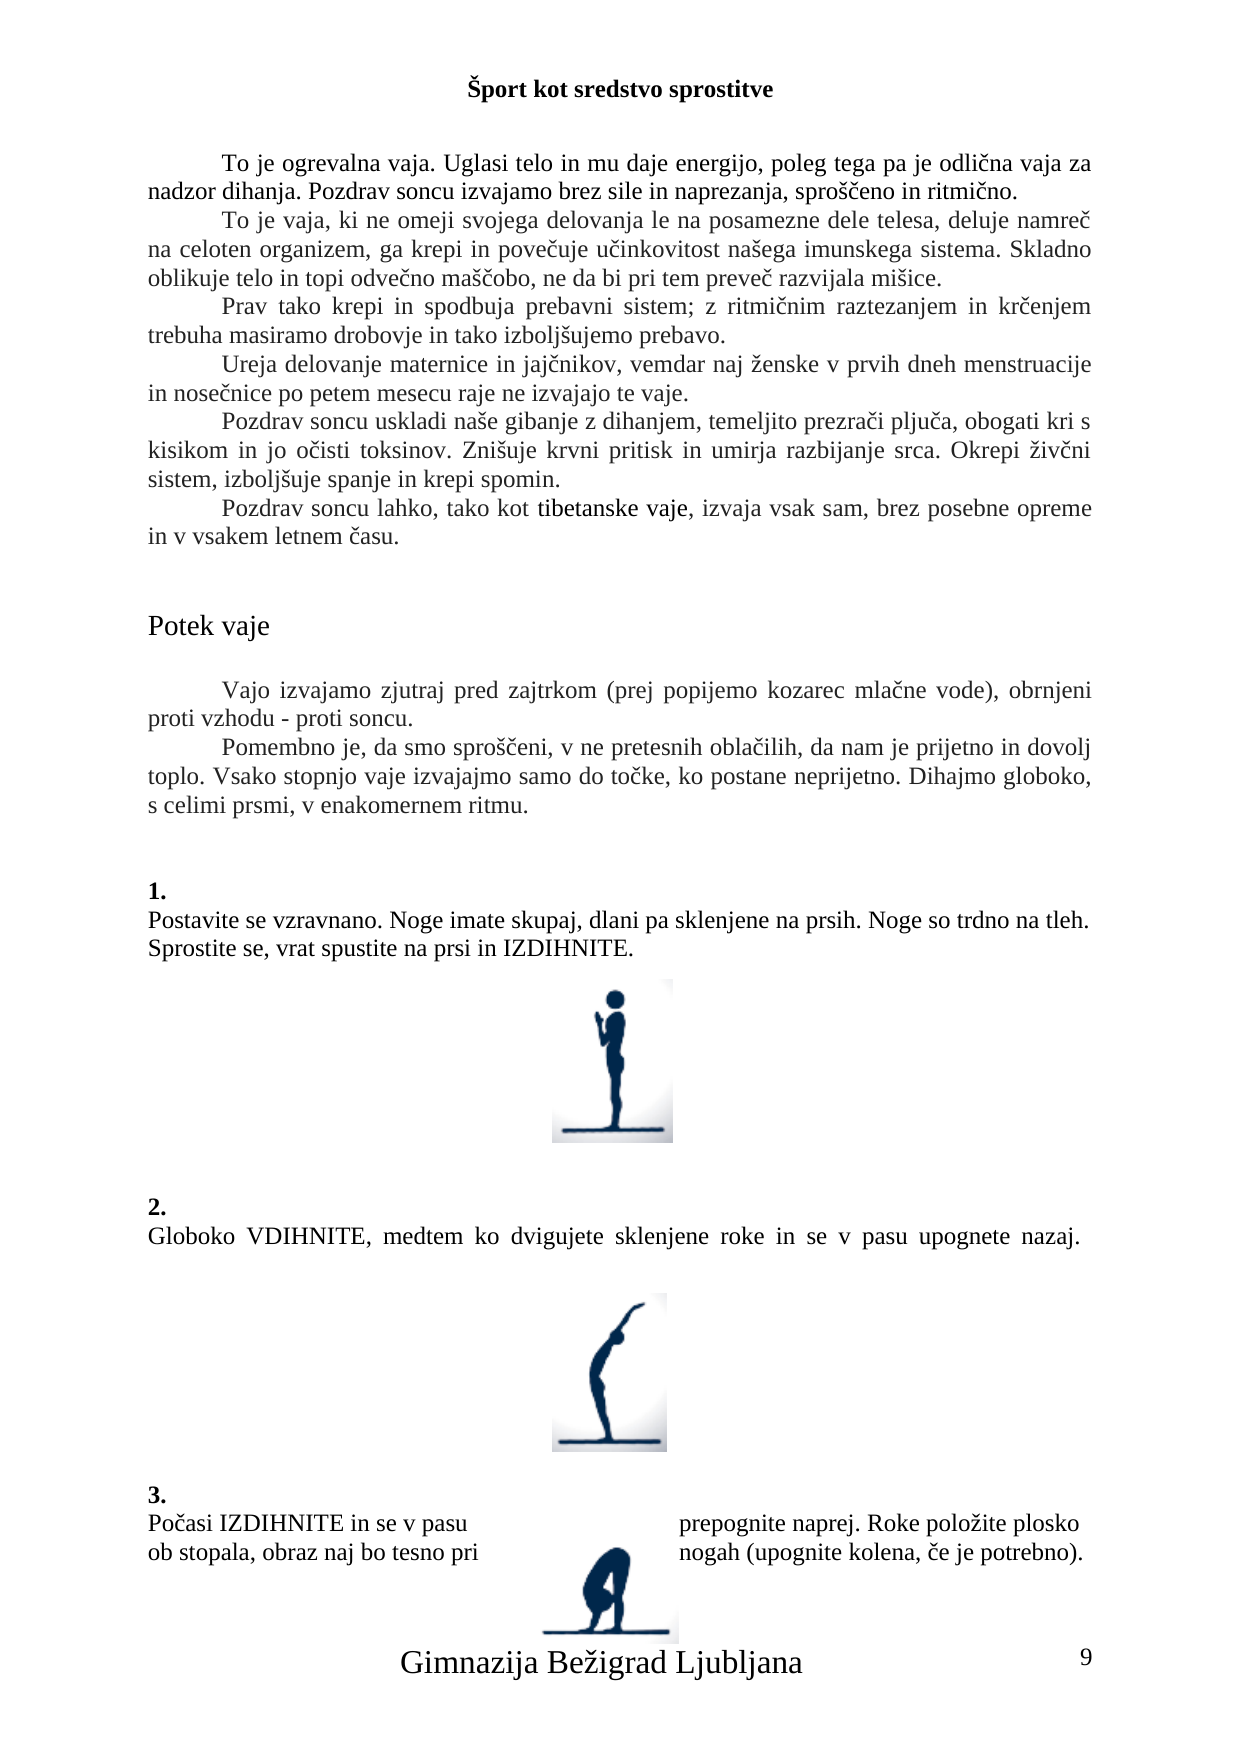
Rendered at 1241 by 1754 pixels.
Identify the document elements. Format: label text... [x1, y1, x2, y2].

text Vajo izvajamo zjutraj pred zajtrkom (prej popijemo kozarec mlačne vode), obrnjeni proti vzhodu - proti soncu. [148, 675, 1092, 732]
text Prav tako krepi in spodbuja prebavni sistem; z ritmičnim raztezanjem in krčenjem trebuha masiramo drobovje in tako izboljšujemo prebavo. [148, 291, 1092, 349]
text Počasi IZDIHNITE in se v pasu prepognite naprej. Roke položite plosko ob stopala, obraz naj bo tesno pri nogah (upognite kolena, če je potrebno). [148, 1508, 1092, 1595]
text To je ogrevalna vaja. Uglasi telo in mu daje energijo, poleg tega pa je odlična vaja za nadzor dihanja. Pozdrav soncu izvajamo brez sile in naprezanja, sproščeno in ritmično. [148, 148, 1092, 205]
text Postavite se vzravnano. Noge imate skupaj, dlani pa sklenjene na prsih. Noge so trdno na tleh. Sprostite se, vrat spustite na prsi in IZDIHNITE. [148, 905, 1092, 991]
text Ureja delovanje maternice in jajčnikov, vemdar naj ženske v prvih dneh menstruacije in nosečnice po petem mesecu raje ne izvajajo te vaje. [148, 349, 1092, 406]
text To je vaja, ki ne omeji svojega delovanja le na posamezne dele telesa, deluje namreč na celoten organizem, ga krepi in povečuje učinkovitost našega imunskega sistema. Skladno oblikuje telo in topi odvečno maščobo, ne da bi pri tem preveč razvijala mišice. [148, 205, 1092, 291]
picture [552, 979, 673, 1143]
text Pozdrav soncu uskladi naše gibanje z dihanjem, temeljito prezrači pljuča, obogati kri s kisikom in jo očisti toksinov. Znišuje krvni pritisk in umirja razbijanje srca. Okrepi živčni sistem, izboljšuje spanje in krepi spomin. [148, 406, 1092, 493]
picture [552, 1293, 667, 1452]
text 2. [148, 1192, 1092, 1221]
text Globoko VDIHNITE, medtem ko dvigujete sklenjene roke in se v pasu upognete nazaj. [148, 1221, 1092, 1278]
text Pomembno je, da smo sproščeni, v ne pretesnih oblačilih, da nam je prijetno in dovolj toplo. Vsako stopnjo vaje izvajajmo samo do točke, ko postane neprijetno. Dihajmo globoko, s celimi prsmi, v enakomernem ritmu. [148, 732, 1092, 818]
text Pozdrav soncu lahko, tako kot tibetanske vaje, izvaja vsak sam, brez posebne opreme in v vsakem letnem času. [148, 493, 1092, 550]
text 3. [148, 1480, 1092, 1508]
text Potek vaje [148, 608, 1092, 641]
text 1. [148, 876, 1092, 905]
picture [533, 1529, 679, 1644]
